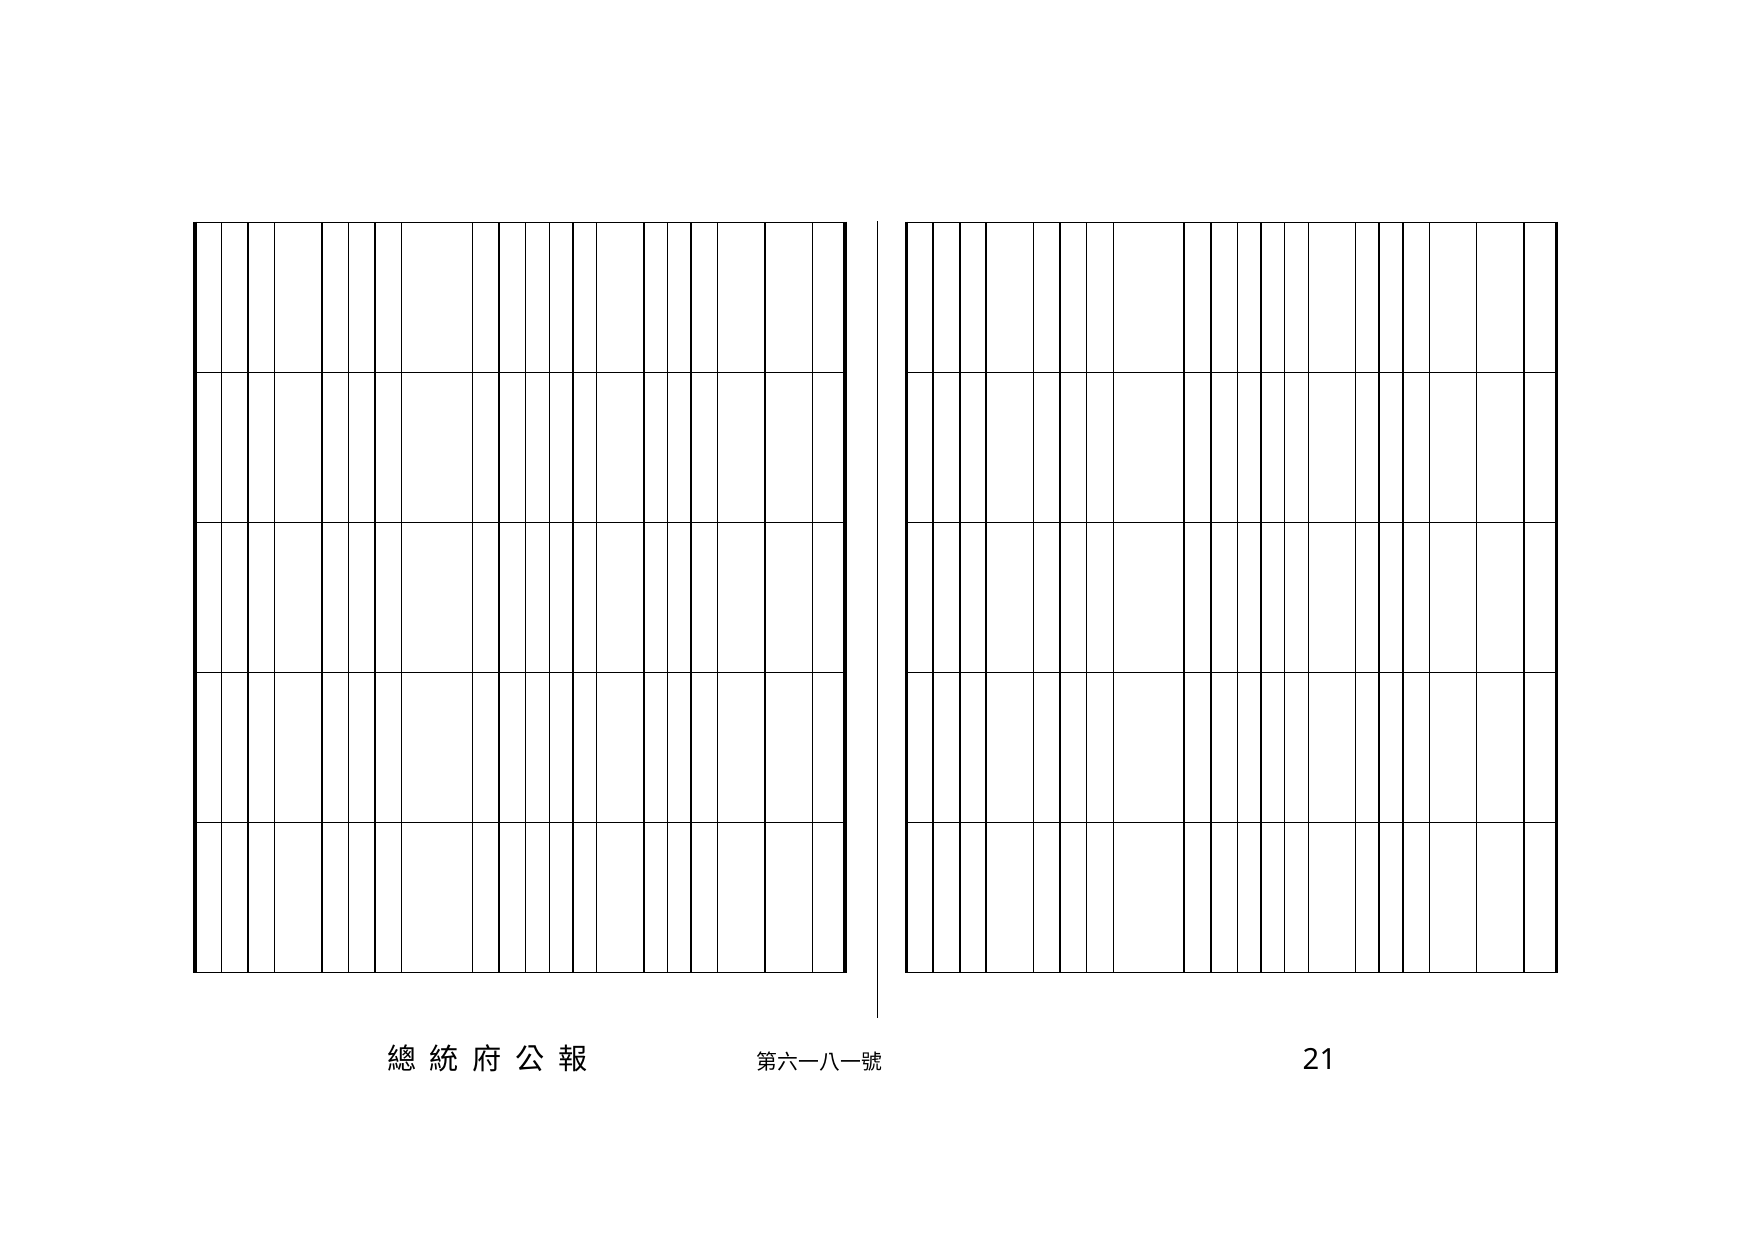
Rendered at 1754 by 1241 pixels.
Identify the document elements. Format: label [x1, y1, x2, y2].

table_cell [1356, 673, 1378, 822]
table_cell [766, 523, 789, 672]
table_cell [766, 223, 789, 372]
table_cell [449, 523, 472, 672]
table_cell [249, 373, 274, 522]
table_cell [550, 673, 572, 822]
table_cell [987, 523, 1010, 672]
table_cell [597, 523, 620, 672]
table_cell [1477, 373, 1500, 522]
table_cell [1332, 823, 1355, 972]
table_cell [1238, 523, 1260, 672]
table_cell [574, 673, 596, 822]
table_cell [718, 373, 741, 522]
table_cell [500, 523, 525, 672]
table_cell [197, 373, 221, 522]
table_cell [1332, 373, 1355, 522]
table_cell [766, 373, 789, 522]
table_cell [987, 223, 1010, 372]
table_cell [275, 523, 298, 672]
table_cell [692, 223, 717, 372]
table_cell [197, 223, 221, 372]
table_cell [1453, 523, 1476, 672]
table_cell [1309, 823, 1332, 972]
table_cell [1525, 673, 1555, 822]
table_cell [425, 223, 449, 372]
table_cell [1430, 373, 1453, 522]
table_cell [1161, 523, 1183, 672]
table_cell [323, 823, 348, 972]
table_cell [1285, 673, 1308, 822]
table_cell [961, 373, 985, 522]
table_cell [813, 373, 843, 522]
table_cell [402, 673, 425, 822]
table_cell [1380, 523, 1402, 672]
table_cell [1087, 673, 1113, 822]
table_cell [526, 823, 549, 972]
table_cell [197, 673, 221, 822]
table_cell [1137, 823, 1161, 972]
table_cell [1404, 223, 1429, 372]
table_cell [298, 523, 321, 672]
table_cell [1477, 523, 1500, 672]
table_cell [789, 823, 812, 972]
table_cell [789, 523, 812, 672]
table_cell [1238, 673, 1260, 822]
table_cell [402, 373, 425, 522]
table_cell [645, 223, 667, 372]
table_cell [500, 673, 525, 822]
table_cell [275, 823, 298, 972]
table_cell [574, 523, 596, 672]
table_cell [934, 673, 959, 822]
table_cell [526, 673, 549, 822]
table_cell [1185, 823, 1210, 972]
table_cell [376, 523, 401, 672]
table_cell [1034, 823, 1059, 972]
table_cell [1525, 823, 1555, 972]
table_cell [1010, 823, 1033, 972]
table_cell [275, 373, 298, 522]
table_cell [961, 523, 985, 672]
table_cell [1114, 223, 1137, 372]
table_cell [934, 523, 959, 672]
table_cell [1010, 673, 1033, 822]
table_cell [1161, 223, 1183, 372]
table_cell [789, 373, 812, 522]
table_cell [349, 373, 374, 522]
table_cell [741, 673, 764, 822]
table_cell [473, 523, 498, 672]
table_cell [1212, 673, 1237, 822]
table_cell [813, 823, 843, 972]
table_cell [961, 223, 985, 372]
table_cell [222, 823, 247, 972]
table_cell [449, 673, 472, 822]
table_cell [249, 673, 274, 822]
table_cell [1500, 673, 1523, 822]
table_cell [645, 523, 667, 672]
table_cell [349, 673, 374, 822]
table_cell [376, 823, 401, 972]
table_cell [668, 223, 690, 372]
table_cell [1285, 223, 1308, 372]
table_cell [1137, 523, 1161, 672]
table_cell [1525, 223, 1555, 372]
table_cell [692, 673, 717, 822]
table_cell [620, 523, 643, 672]
table_cell [668, 823, 690, 972]
table_cell [1061, 673, 1086, 822]
table_cell [1061, 823, 1086, 972]
table_cell [987, 373, 1010, 522]
table_cell [908, 673, 932, 822]
table_cell [1453, 223, 1476, 372]
table_cell [620, 373, 643, 522]
table_cell [1404, 673, 1429, 822]
table_cell [1137, 373, 1161, 522]
table_cell [323, 373, 348, 522]
table_cell [1430, 673, 1453, 822]
table_cell [620, 823, 643, 972]
table_cell [1137, 223, 1161, 372]
table_cell [1262, 823, 1284, 972]
table_cell [908, 223, 932, 372]
table_cell [668, 673, 690, 822]
table_cell [526, 223, 549, 372]
table_cell [1087, 223, 1113, 372]
table_cell [1114, 823, 1137, 972]
table_cell [1238, 823, 1260, 972]
table_cell [1309, 523, 1332, 672]
table_cell [1332, 673, 1355, 822]
table_cell [934, 823, 959, 972]
table_cell [741, 823, 764, 972]
table_cell [645, 823, 667, 972]
table_cell [526, 373, 549, 522]
table_cell [789, 223, 812, 372]
table_cell [574, 373, 596, 522]
table_cell [1356, 523, 1378, 672]
table_cell [1380, 223, 1402, 372]
table_cell [574, 223, 596, 372]
table_cell [249, 223, 274, 372]
table_cell [692, 523, 717, 672]
table_cell [1061, 223, 1086, 372]
table_cell [1500, 373, 1523, 522]
table_cell [1212, 373, 1237, 522]
table_cell [1500, 523, 1523, 672]
table_cell [473, 673, 498, 822]
table_cell [961, 673, 985, 822]
table_cell [1309, 673, 1332, 822]
table_cell [402, 223, 425, 372]
table_cell [500, 373, 525, 522]
table_cell [620, 673, 643, 822]
table_cell [298, 673, 321, 822]
table_cell [934, 223, 959, 372]
table_cell [1010, 523, 1033, 672]
table_cell [692, 823, 717, 972]
table_cell [1114, 373, 1137, 522]
table_cell [222, 673, 247, 822]
table_cell [1114, 523, 1137, 672]
table_cell [298, 223, 321, 372]
table_cell [1500, 223, 1523, 372]
table_cell [425, 523, 449, 672]
table_cell [908, 823, 932, 972]
table_cell [1034, 223, 1059, 372]
table_cell [402, 823, 425, 972]
table_cell [987, 823, 1010, 972]
table_cell [1500, 823, 1523, 972]
table_cell [692, 373, 717, 522]
table_cell [908, 373, 932, 522]
table_cell [961, 823, 985, 972]
table_cell [550, 373, 572, 522]
table_cell [1453, 673, 1476, 822]
table_cell [1356, 373, 1378, 522]
table_cell [1332, 523, 1355, 672]
table_cell [197, 823, 221, 972]
table_cell [597, 223, 620, 372]
table_cell [449, 373, 472, 522]
table_cell [813, 223, 843, 372]
table_cell [718, 673, 741, 822]
table_cell [1430, 823, 1453, 972]
table_cell [1380, 823, 1402, 972]
table_cell [987, 673, 1010, 822]
table_cell [718, 523, 741, 672]
table_cell [1430, 523, 1453, 672]
table_cell [1185, 373, 1210, 522]
table_cell [597, 823, 620, 972]
table_cell [813, 673, 843, 822]
table_cell [275, 223, 298, 372]
table_cell [741, 373, 764, 522]
table_cell [1453, 373, 1476, 522]
table_cell [449, 823, 472, 972]
table_cell [249, 523, 274, 672]
table_cell [1477, 823, 1500, 972]
table_cell [550, 223, 572, 372]
table_cell [550, 823, 572, 972]
table_cell [741, 523, 764, 672]
table_cell [1404, 373, 1429, 522]
table_cell [1262, 223, 1284, 372]
table_cell [1010, 223, 1033, 372]
table_cell [1262, 673, 1284, 822]
table_cell [574, 823, 596, 972]
table_cell [473, 373, 498, 522]
table_cell [1309, 223, 1332, 372]
table_cell [473, 823, 498, 972]
table_cell [1161, 373, 1183, 522]
table_cell [449, 223, 472, 372]
table_cell [402, 523, 425, 672]
table_cell [550, 523, 572, 672]
table_cell [323, 673, 348, 822]
table_cell [349, 223, 374, 372]
table_cell [1087, 823, 1113, 972]
table_cell [1453, 823, 1476, 972]
table_cell [597, 373, 620, 522]
table_cell [425, 673, 449, 822]
table_cell [1212, 523, 1237, 672]
table_cell [473, 223, 498, 372]
table_cell [813, 523, 843, 672]
table_cell [1238, 373, 1260, 522]
table_cell [1185, 673, 1210, 822]
table_cell [1034, 373, 1059, 522]
table_cell [197, 523, 221, 672]
table_cell [249, 823, 274, 972]
table_cell [222, 373, 247, 522]
table_cell [323, 223, 348, 372]
table_cell [1309, 373, 1332, 522]
table_cell [349, 823, 374, 972]
table_cell [718, 823, 741, 972]
table_cell [1285, 523, 1308, 672]
table_cell [1161, 823, 1183, 972]
table_cell [1404, 823, 1429, 972]
table_cell [425, 373, 449, 522]
table_cell [1477, 673, 1500, 822]
table_cell [1262, 373, 1284, 522]
table_cell [1061, 373, 1086, 522]
table_cell [1430, 223, 1453, 372]
table_cell [1238, 223, 1260, 372]
table_cell [1137, 673, 1161, 822]
table_cell [500, 823, 525, 972]
table_cell [908, 523, 932, 672]
table_cell [1404, 523, 1429, 672]
table_cell [1262, 523, 1284, 672]
table_cell [1087, 373, 1113, 522]
table_cell [766, 673, 789, 822]
table_cell [1285, 373, 1308, 522]
table_cell [1114, 673, 1137, 822]
table_cell [1087, 523, 1113, 672]
table_cell [668, 373, 690, 522]
table_cell [597, 673, 620, 822]
table_cell [1010, 373, 1033, 522]
table_cell [1525, 373, 1555, 522]
table_cell [645, 373, 667, 522]
table_cell [1380, 673, 1402, 822]
table_cell [1356, 823, 1378, 972]
table_cell [1477, 223, 1500, 372]
table_cell [298, 373, 321, 522]
table_cell [1185, 223, 1210, 372]
table_cell [298, 823, 321, 972]
table_cell [1332, 223, 1355, 372]
table_cell [349, 523, 374, 672]
table_cell [425, 823, 449, 972]
table_cell [222, 523, 247, 672]
table_cell [1061, 523, 1086, 672]
table_cell [668, 523, 690, 672]
table_cell [1212, 823, 1237, 972]
table_cell [222, 223, 247, 372]
table_cell [1034, 673, 1059, 822]
table_cell [500, 223, 525, 372]
table_cell [1212, 223, 1237, 372]
table_cell [376, 223, 401, 372]
table_cell [645, 673, 667, 822]
table_cell [1380, 373, 1402, 522]
table_cell [789, 673, 812, 822]
table_cell [1185, 523, 1210, 672]
table_cell [741, 223, 764, 372]
table_cell [1285, 823, 1308, 972]
table_cell [1034, 523, 1059, 672]
table_cell [275, 673, 298, 822]
table_cell [620, 223, 643, 372]
table_cell [376, 373, 401, 522]
table_cell [376, 673, 401, 822]
table_cell [1161, 673, 1183, 822]
table_cell [934, 373, 959, 522]
table_cell [526, 523, 549, 672]
table_cell [1356, 223, 1378, 372]
table_cell [766, 823, 789, 972]
table_cell [323, 523, 348, 672]
table_cell [1525, 523, 1555, 672]
table_cell [718, 223, 741, 372]
